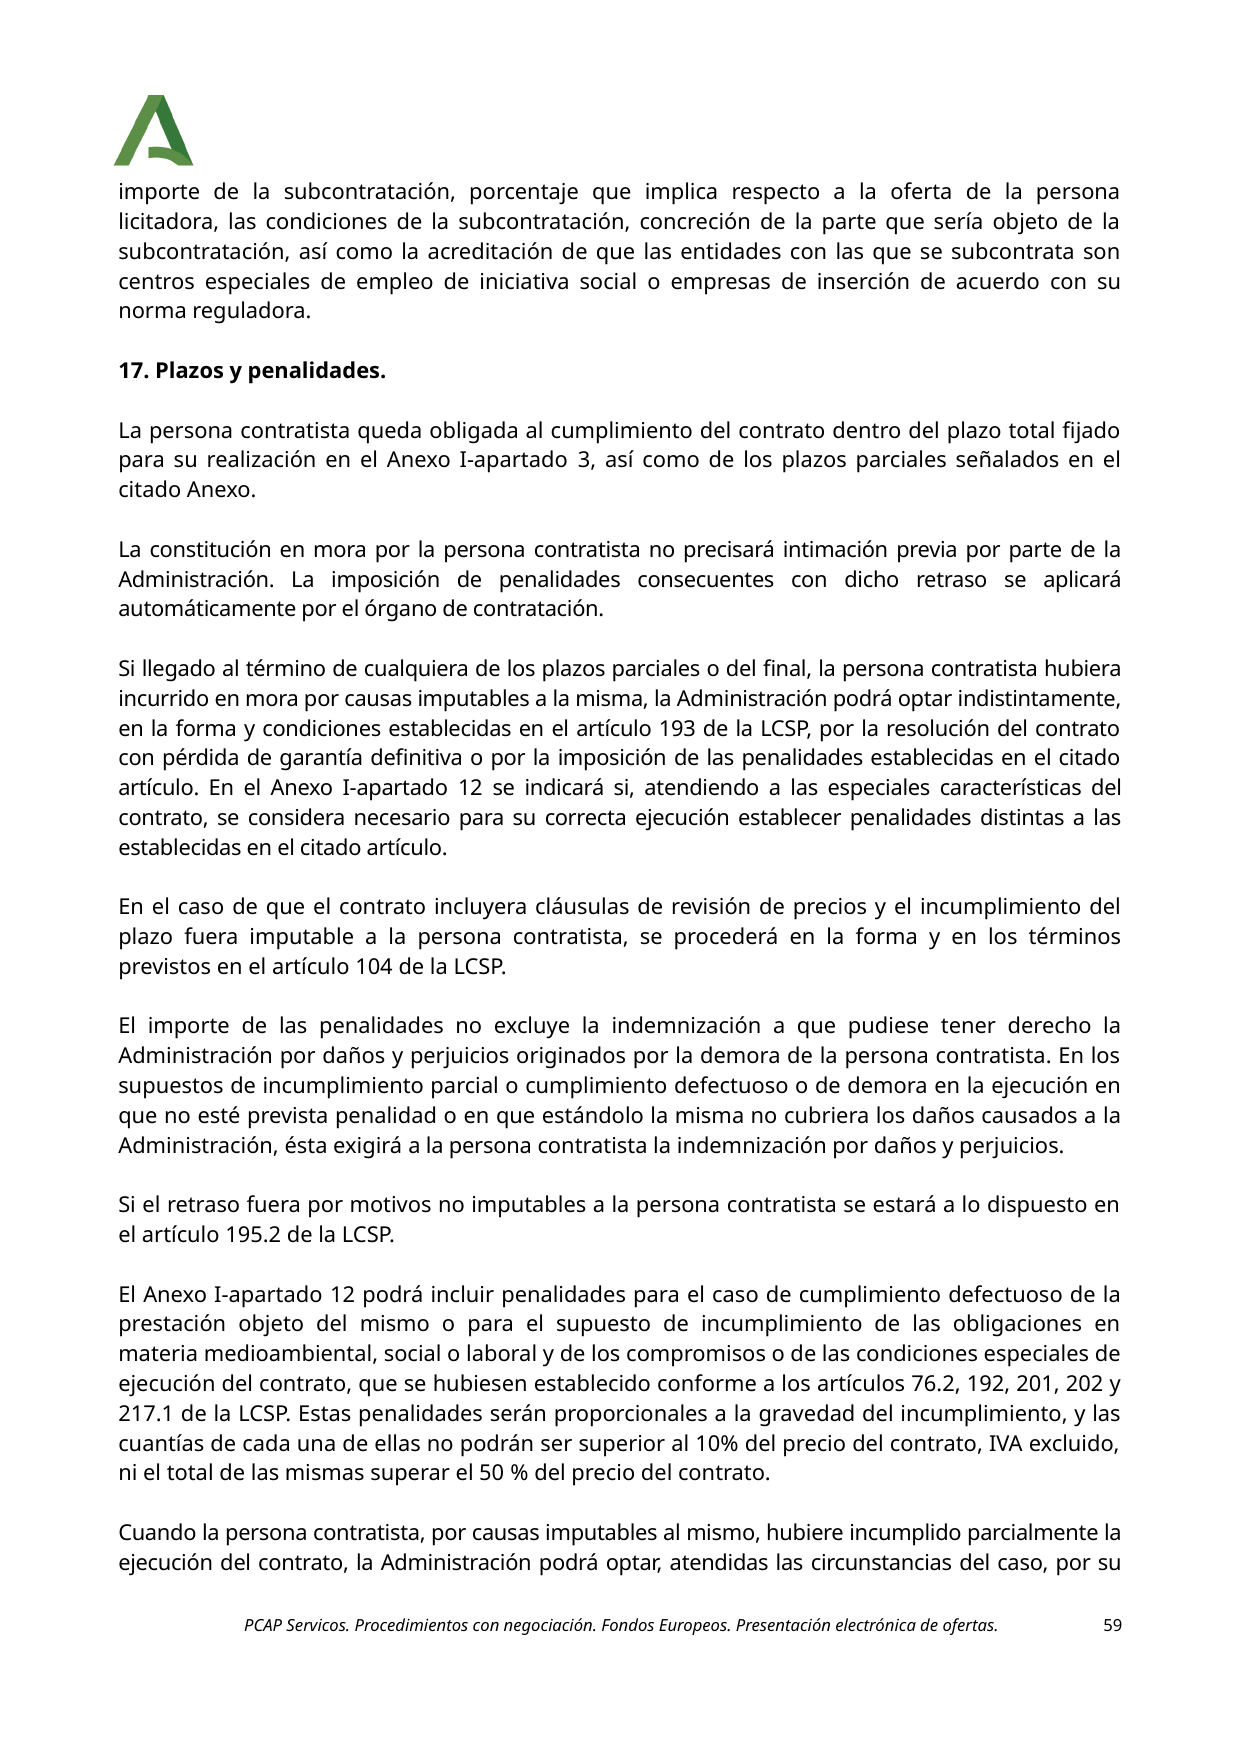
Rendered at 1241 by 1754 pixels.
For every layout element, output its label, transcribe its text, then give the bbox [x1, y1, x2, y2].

text Si el retraso fuera por motivos no imputables a la persona contratista se estará a lo dispuesto en el artículo 195.2 de la LCSP. [118, 1189, 1122, 1249]
text El importe de las penalidades no excluye la indemnización a que pudiese tener derecho la Administración por daños y perjuicios originados por la demora de la persona contratista. En los supuestos de incumplimiento parcial o cumplimiento defectuoso o de demora en la ejecución en que no esté prevista penalidad o en que estándolo la misma no cubriera los daños causados a la Administración, ésta exigirá a la persona contratista la indemnización por daños y perjuicios. [118, 1011, 1122, 1159]
text En el caso de que el contrato incluyera cláusulas de revisión de precios y el incumplimiento del plazo fuera imputable a la persona contratista, se procederá en la forma y en los términos previstos en el artículo 104 de la LCSP. [118, 891, 1122, 981]
picture [109, 91, 198, 170]
subtitle 17. Plazos y penalidades. [118, 355, 1122, 385]
text Si llegado al término de cualquiera de los plazos parciales o del final, la persona contratista hubiera incurrido en mora por causas imputables a la misma, la Administración podrá optar indistintamente, en la forma y condiciones establecidas en el artículo 193 de la LCSP, por la resolución del contrato con pérdida de garantía definitiva o por la imposición de las penalidades establecidas en el citado artículo. En el Anexo I-apartado 12 se indicará si, atendiendo a las especiales características del contrato, se considera necesario para su correcta ejecución establecer penalidades distintas a las establecidas en el citado artículo. [118, 653, 1122, 862]
text El Anexo I-apartado 12 podrá incluir penalidades para el caso de cumplimiento defectuoso de la prestación objeto del mismo o para el supuesto de incumplimiento de las obligaciones en materia medioambiental, social o laboral y de los compromisos o de las condiciones especiales de ejecución del contrato, que se hubiesen establecido conforme a los artículos 76.2, 192, 201, 202 y 217.1 de la LCSP. Estas penalidades serán proporcionales a la gravedad del incumplimiento, y las cuantías de cada una de ellas no podrán ser superior al 10% del precio del contrato, IVA excluido, ni el total de las mismas superar el 50 % del precio del contrato. [118, 1279, 1122, 1487]
text La constitución en mora por la persona contratista no precisará intimación previa por parte de la Administración. La imposición de penalidades consecuentes con dicho retraso se aplicará automáticamente por el órgano de contratación. [118, 534, 1122, 623]
text Cuando la persona contratista, por causas imputables al mismo, hubiere incumplido parcialmente la ejecución del contrato, la Administración podrá optar, atendidas las circunstancias del caso, por su [118, 1517, 1122, 1577]
text La persona contratista queda obligada al cumplimiento del contrato dentro del plazo total fijado para su realización en el Anexo I-apartado 3, así como de los plazos parciales señalados en el citado Anexo. [118, 415, 1122, 504]
text importe de la subcontratación, porcentaje que implica respecto a la oferta de la persona licitadora, las condiciones de la subcontratación, concreción de la parte que sería objeto de la subcontratación, así como la acreditación de que las entidades con las que se subcontrata son centros especiales de empleo de iniciativa social o empresas de inserción de acuerdo con su norma reguladora. [118, 176, 1122, 325]
